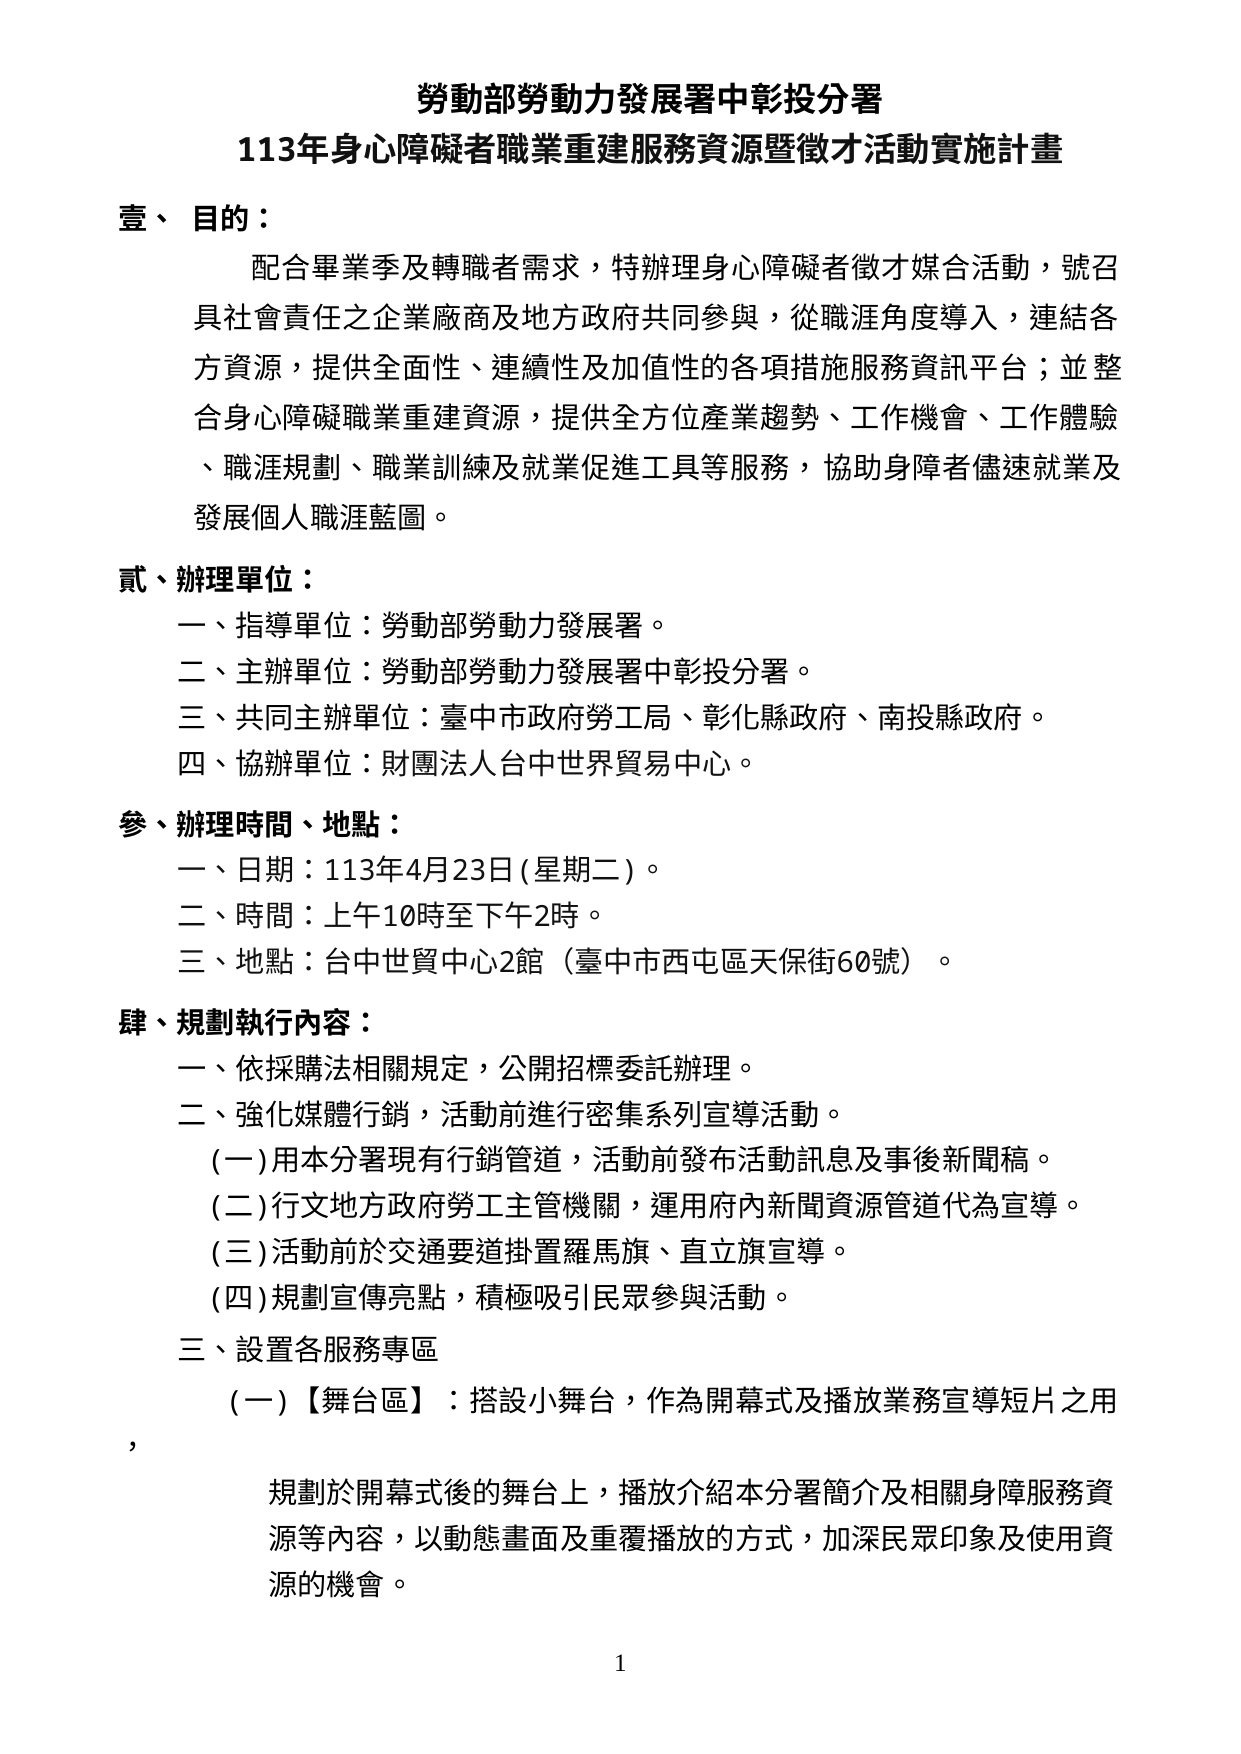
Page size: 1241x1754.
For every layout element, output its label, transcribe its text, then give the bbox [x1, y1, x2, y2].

text 三、設置各服務專區 [177, 1323, 1122, 1369]
text 壹、 目的： [118, 196, 1122, 238]
text 二、強化媒體行銷，活動前進行密集系列宣導活動。 [177, 1088, 1122, 1133]
text (二)行文地方政府勞工主管機關，運用府內新聞資源管道代為宣導。 [207, 1179, 1122, 1225]
text 三、地點：台中世貿中心2館（臺中市西屯區天保街60號）。 [177, 935, 1122, 981]
text 一、指導單位：勞動部勞動力發展署。 [177, 599, 1122, 645]
text 一、日期：113年4月23日(星期二)。 [177, 843, 1122, 889]
text 源等內容，以動態畫面及重覆播放的方式，加深民眾印象及使用資 [218, 1512, 1122, 1558]
text 肆、規劃執行內容： [118, 994, 1122, 1042]
text 勞動部勞動力發展署中彰投分署 [177, 71, 1122, 121]
text (三)活動前於交通要道掛置羅馬旗、直立旗宣導。 [207, 1225, 1122, 1271]
text 一、依採購法相關規定，公開招標委託辦理。 [177, 1042, 1122, 1088]
text 貳、辦理單位： [118, 557, 1122, 599]
text (一)用本分署現有行銷管道，活動前發布活動訊息及事後新聞稿。 [207, 1133, 1122, 1179]
text 配合畢業季及轉職者需求，特辦理身心障礙者徵才媒合活動，號召具社會責任之企業廠商及地方政府共同參與，從職涯角度導入，連結各方資源，提供全面性、連續性及加值性的各項措施服務資訊平台；並整合身心障礙職業重建資源，提供全方位產業趨勢、工作機會、工作體驗、職涯規劃、職業訓練及就業促進工具等服務，協助身障者儘速就業及發展個人職涯藍圖。 [193, 238, 1122, 538]
text 參、辦理時間、地點： [118, 801, 1122, 843]
text 二、時間：上午10時至下午2時。 [177, 889, 1122, 935]
text 113年身心障礙者職業重建服務資源暨徵才活動實施計畫 [177, 121, 1122, 171]
text (一)【舞台區】：搭設小舞台，作為開幕式及播放業務宣導短片之用， [118, 1374, 1122, 1466]
text 源的機會。 [218, 1558, 1122, 1604]
text (四)規劃宣傳亮點，積極吸引民眾參與活動。 [207, 1271, 1122, 1317]
text 規劃於開幕式後的舞台上，播放介紹本分署簡介及相關身障服務資 [218, 1466, 1122, 1512]
text 二、主辦單位：勞動部勞動力發展署中彰投分署。 [177, 645, 1122, 691]
text 四、協辦單位：財團法人台中世界貿易中心。 [177, 737, 1122, 782]
text 三、共同主辦單位：臺中市政府勞工局、彰化縣政府、南投縣政府。 [177, 691, 1122, 737]
